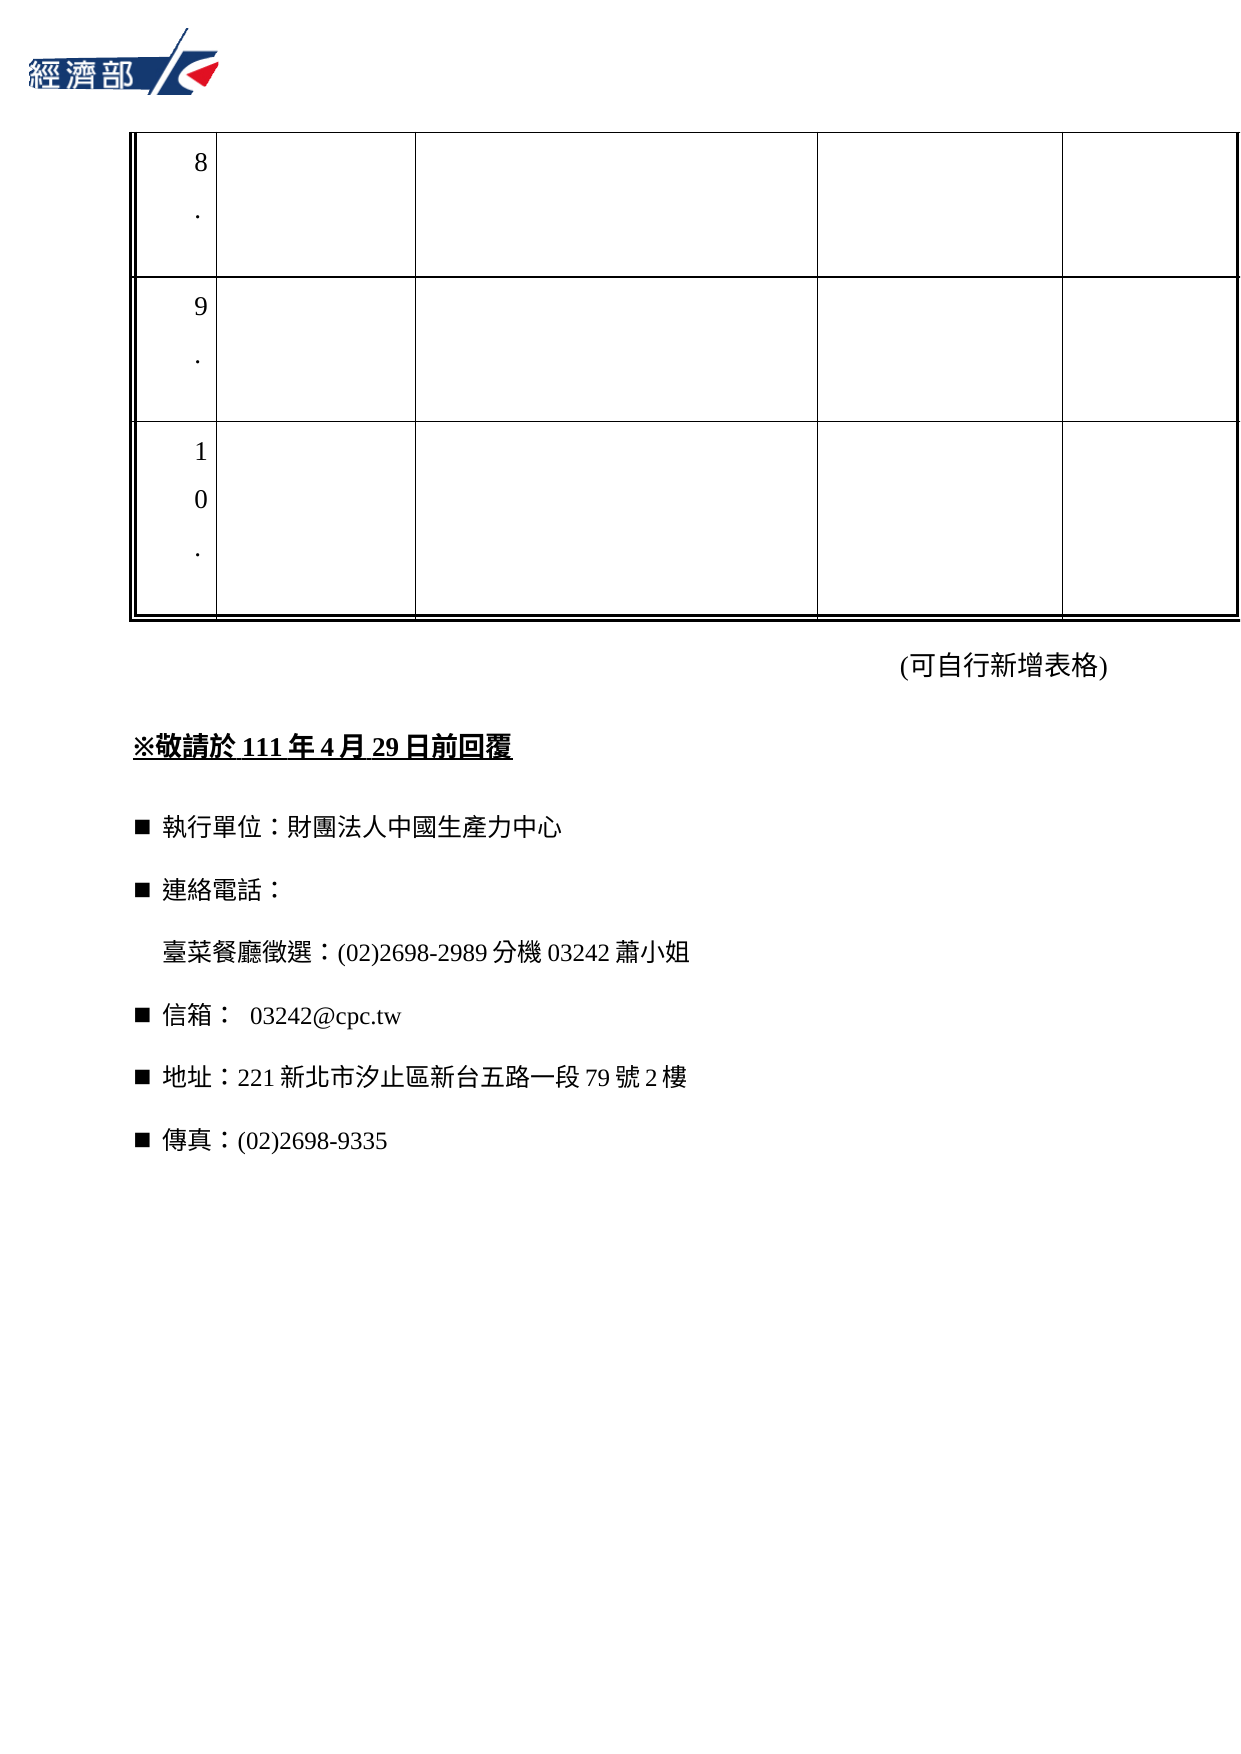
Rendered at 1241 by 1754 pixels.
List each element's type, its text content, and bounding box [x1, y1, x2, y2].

list 連絡電話： [133, 847, 1107, 909]
text ※敬請於111年4月29日前回覆 [133, 703, 1107, 766]
table_cell [818, 422, 1062, 614]
table_cell [1063, 278, 1236, 421]
table_cell [137, 133, 216, 276]
text 臺菜餐廳徵選：(02)2698-2989分機03242蕭小姐 [162, 909, 1107, 972]
text (可自行新增表格) [133, 622, 1107, 684]
list 傳真：(02)2698-9335 [133, 1097, 1107, 1159]
table_cell [217, 133, 415, 276]
list 信箱： 03242@cpc.tw [133, 972, 1107, 1034]
table_cell [416, 278, 817, 421]
table_cell [1063, 422, 1236, 614]
list 執行單位：財團法人中國生產力中心 [133, 784, 1107, 847]
table_cell [217, 278, 415, 421]
table_cell [818, 133, 1062, 276]
list 地址：221新北市汐止區新台五路一段79號2樓 [133, 1034, 1107, 1097]
table_cell [1063, 133, 1236, 276]
table_cell [137, 278, 216, 421]
table_cell [416, 133, 817, 276]
table_cell [137, 422, 216, 614]
table_cell [217, 422, 415, 614]
table_cell [818, 278, 1062, 421]
table_cell [416, 422, 817, 614]
